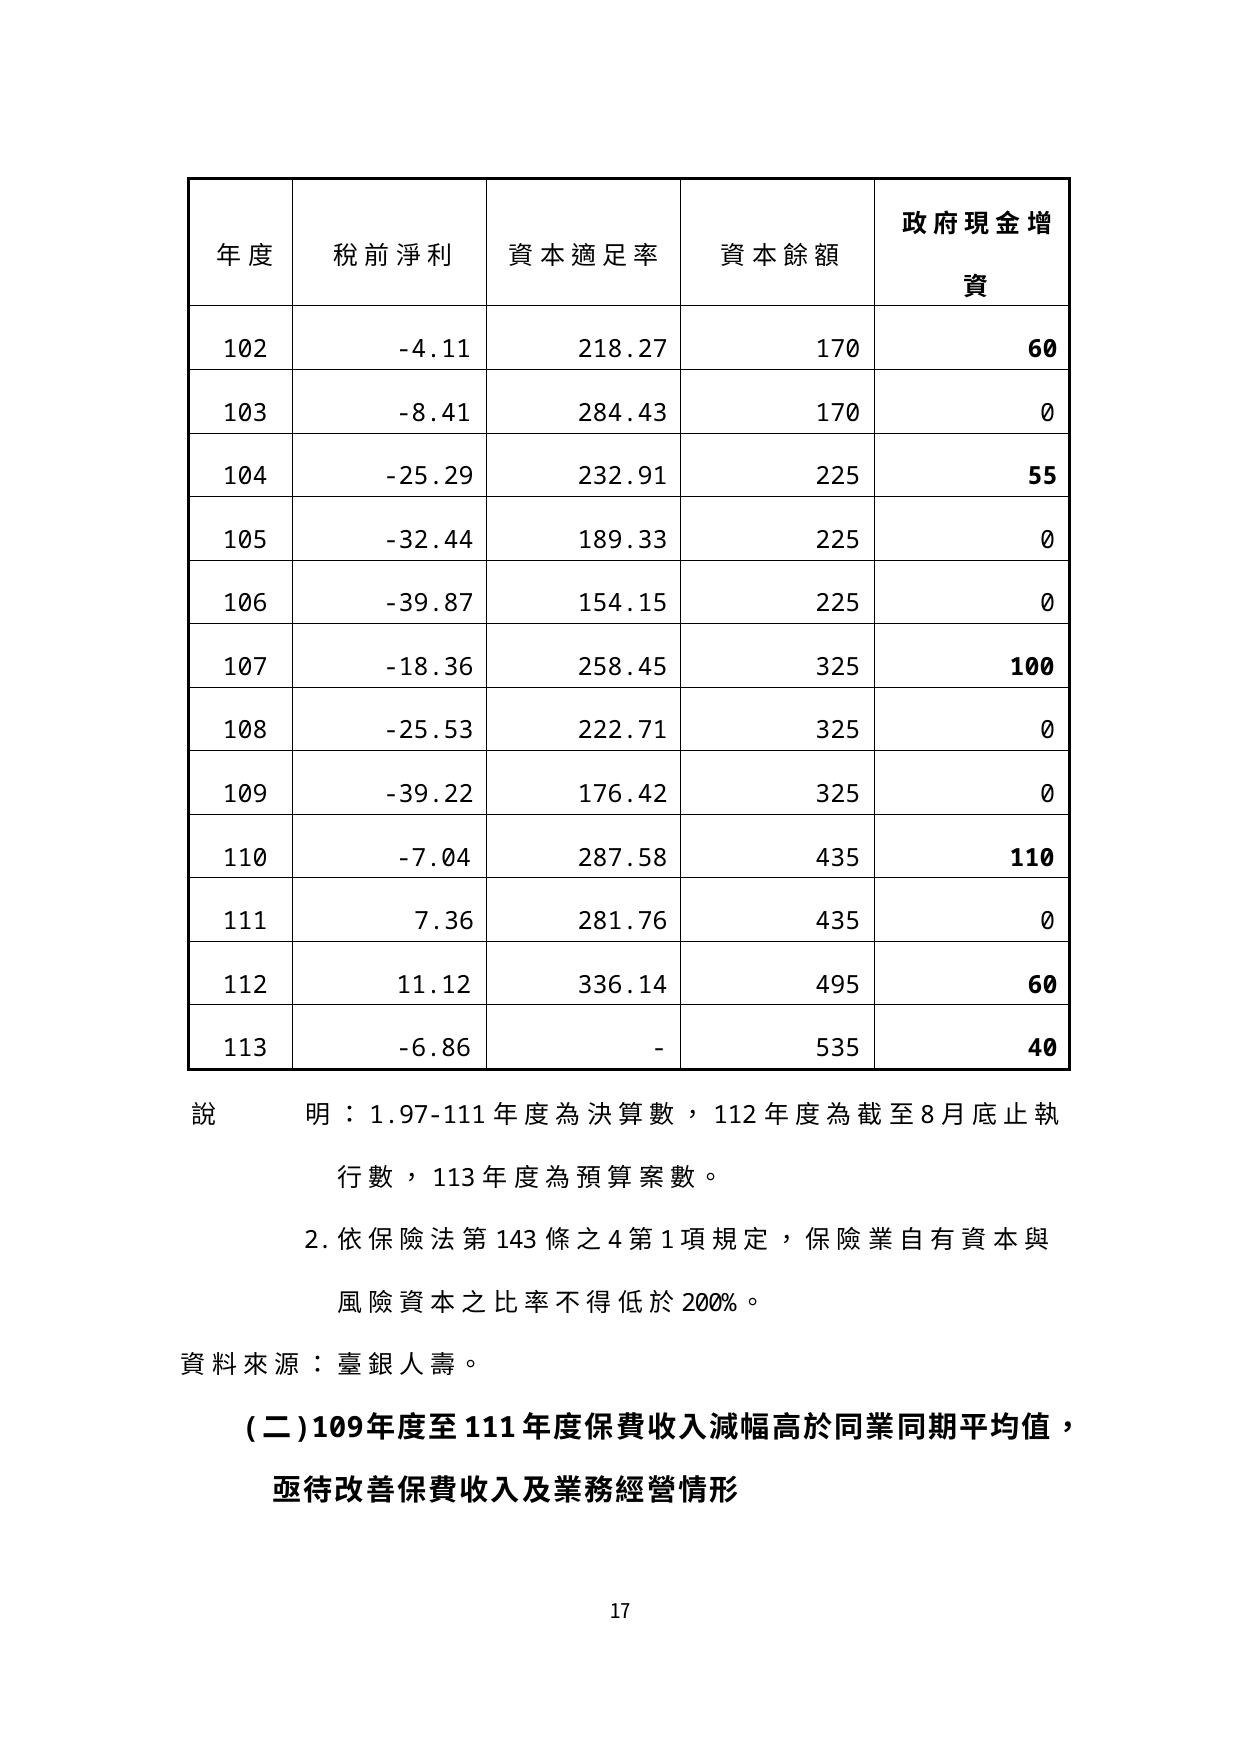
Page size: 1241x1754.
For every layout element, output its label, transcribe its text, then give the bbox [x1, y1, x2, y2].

table_cell 287.58 [487, 815, 680, 877]
table_cell 435 [681, 815, 874, 877]
table_cell 7.36 [293, 878, 486, 941]
table_cell -25.53 [293, 688, 486, 750]
table_header 資本適足率 [487, 180, 680, 305]
table_cell 435 [681, 878, 874, 941]
table_header 政府現金增資 [875, 180, 1068, 305]
table_cell -25.29 [293, 434, 486, 496]
table_cell -32.44 [293, 497, 486, 559]
table_cell 154.15 [487, 561, 680, 623]
table_cell -18.36 [293, 624, 486, 687]
table_cell 225 [681, 434, 874, 496]
table_cell 109 [190, 751, 292, 814]
table_cell 535 [681, 1005, 874, 1068]
table_header 年度 [190, 180, 292, 305]
table_cell 60 [875, 942, 1068, 1004]
table_cell 222.71 [487, 688, 680, 750]
table_cell 112 [190, 942, 292, 1004]
table_cell -4.11 [293, 306, 486, 369]
table_cell 107 [190, 624, 292, 687]
table_cell 106 [190, 561, 292, 623]
table_cell 102 [190, 306, 292, 369]
table_cell 176.42 [487, 751, 680, 814]
table_header 資本餘額 [681, 180, 874, 305]
table_cell 0 [875, 688, 1068, 750]
table_cell 170 [681, 306, 874, 369]
table_cell 105 [190, 497, 292, 559]
table_cell 110 [875, 815, 1068, 877]
table_cell 100 [875, 624, 1068, 687]
table_cell 40 [875, 1005, 1068, 1068]
table_cell 103 [190, 370, 292, 432]
table_cell 113 [190, 1005, 292, 1068]
table_cell 111 [190, 878, 292, 941]
table_cell 108 [190, 688, 292, 750]
table_cell 325 [681, 751, 874, 814]
table_cell 11.12 [293, 942, 486, 1004]
table_cell 325 [681, 624, 874, 687]
table_cell 218.27 [487, 306, 680, 369]
table_cell 284.43 [487, 370, 680, 432]
table_cell 0 [875, 878, 1068, 941]
table_cell 104 [190, 434, 292, 496]
table_cell -39.87 [293, 561, 486, 623]
table_cell 225 [681, 497, 874, 559]
table_cell -39.22 [293, 751, 486, 814]
table_cell -8.41 [293, 370, 486, 432]
table_cell 495 [681, 942, 874, 1004]
text 資料來源：臺銀人壽。 [177, 1321, 1107, 1383]
table_cell 281.76 [487, 878, 680, 941]
table_cell 110 [190, 815, 292, 877]
text (二)109年度至111年度保費收入減幅高於同業同期平均值，亟待改善保費收入及業務經營情形 [236, 1383, 1063, 1508]
text 說 明：1.97-111年度為決算數，112年度為截至8月底止執行數，113年度為預算案數。 [178, 1071, 1063, 1196]
table_header 稅前淨利 [293, 180, 486, 305]
table_cell 170 [681, 370, 874, 432]
table_cell 0 [875, 497, 1068, 559]
table_cell 60 [875, 306, 1068, 369]
table_cell -7.04 [293, 815, 486, 877]
table_cell 0 [875, 370, 1068, 432]
table_cell 325 [681, 688, 874, 750]
table_cell 55 [875, 434, 1068, 496]
table_cell 258.45 [487, 624, 680, 687]
table_cell 189.33 [487, 497, 680, 559]
table_cell 225 [681, 561, 874, 623]
table_cell - [487, 1005, 680, 1068]
table_cell 0 [875, 561, 1068, 623]
table_cell 336.14 [487, 942, 680, 1004]
text 2.依保險法第143條之4第1項規定，保險業自有資本與風險資本之比率不得低於200%。 [295, 1196, 1063, 1321]
table_cell 232.91 [487, 434, 680, 496]
table_cell 0 [875, 751, 1068, 814]
table_cell -6.86 [293, 1005, 486, 1068]
